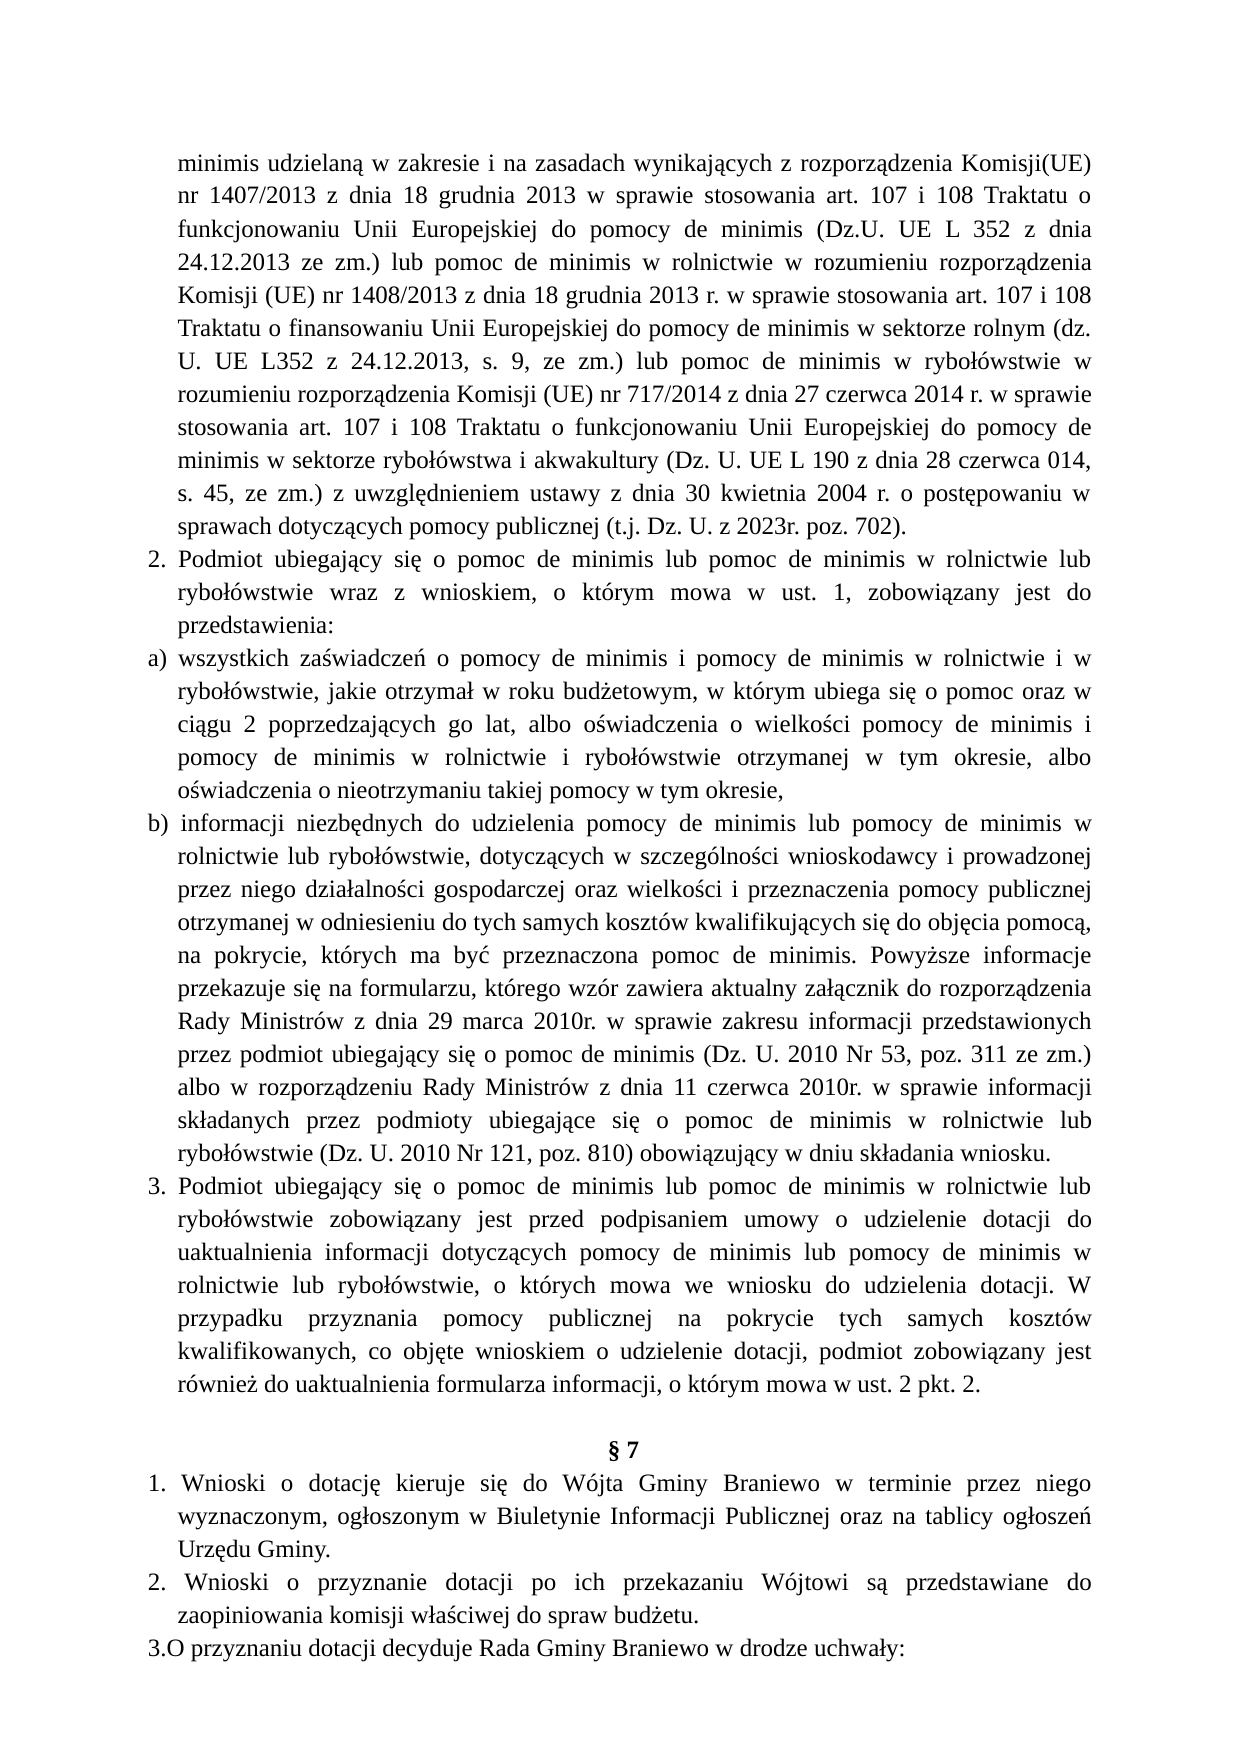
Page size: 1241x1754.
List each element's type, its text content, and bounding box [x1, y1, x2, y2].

text 3. Podmiot ubiegający się o pomoc de minimis lub pomoc de minimis w rolnictwie lub rybołówstwie zobowiązany jest przed podpisaniem umowy o udzielenie dotacji do uaktualnienia informacji dotyczących pomocy de minimis lub pomocy de minimis w rolnictwie lub rybołówstwie, o których mowa we wniosku do udzielenia dotacji. W przypadku przyznania pomocy publicznej na pokrycie tych samych kosztów kwalifikowanych, co objęte wnioskiem o udzielenie dotacji, podmiot zobowiązany jest również do uaktualnienia formularza informacji, o którym mowa w ust. 2 pkt. 2. [148, 1171, 1093, 1398]
text 2. Podmiot ubiegający się o pomoc de minimis lub pomoc de minimis w rolnictwie lub rybołówstwie wraz z wnioskiem, o którym mowa w ust. 1, zobowiązany jest do przedstawienia: [148, 544, 1093, 639]
text 2. Wnioski o przyznanie dotacji po ich przekazaniu Wójtowi są przedstawiane do zaopiniowania komisji właściwej do spraw budżetu. [148, 1567, 1093, 1629]
text 3.O przyznaniu dotacji decyduje Rada Gminy Braniewo w drodze uchwały: [148, 1633, 1093, 1662]
text a) wszystkich zaświadczeń o pomocy de minimis i pomocy de minimis w rolnictwie i w rybołówstwie, jakie otrzymał w roku budżetowym, w którym ubiega się o pomoc oraz w ciągu 2 poprzedzających go lat, albo oświadczenia o wielkości pomocy de minimis i pomocy de minimis w rolnictwie i rybołówstwie otrzymanej w tym okresie, albo oświadczenia o nieotrzymaniu takiej pomocy w tym okresie, [148, 643, 1093, 804]
text 1. Wnioski o dotację kieruje się do Wójta Gminy Braniewo w terminie przez niego wyznaczonym, ogłoszonym w Biuletynie Informacji Publicznej oraz na tablicy ogłoszeń Urzędu Gminy. [148, 1468, 1093, 1563]
text § 7 [148, 1435, 1093, 1464]
text minimis udzielaną w zakresie i na zasadach wynikających z rozporządzenia Komisji(UE) nr 1407/2013 z dnia 18 grudnia 2013 w sprawie stosowania art. 107 i 108 Traktatu o funkcjonowaniu Unii Europejskiej do pomocy de minimis (Dz.U. UE L 352 z dnia 24.12.2013 ze zm.) lub pomoc de minimis w rolnictwie w rozumieniu rozporządzenia Komisji (UE) nr 1408/2013 z dnia 18 grudnia 2013 r. w sprawie stosowania art. 107 i 108 Traktatu o finansowaniu Unii Europejskiej do pomocy de minimis w sektorze rolnym (dz. U. UE L352 z 24.12.2013, s. 9, ze zm.) lub pomoc de minimis w rybołówstwie w rozumieniu rozporządzenia Komisji (UE) nr 717/2014 z dnia 27 czerwca 2014 r. w sprawie stosowania art. 107 i 108 Traktatu o funkcjonowaniu Unii Europejskiej do pomocy de minimis w sektorze rybołówstwa i akwakultury (Dz. U. UE L 190 z dnia 28 czerwca 014, s. 45, ze zm.) z uwzględnieniem ustawy z dnia 30 kwietnia 2004 r. o postępowaniu w sprawach dotyczących pomocy publicznej (t.j. Dz. U. z 2023r. poz. 702). [148, 148, 1093, 539]
text b) informacji niezbędnych do udzielenia pomocy de minimis lub pomocy de minimis w rolnictwie lub rybołówstwie, dotyczących w szczególności wnioskodawcy i prowadzonej przez niego działalności gospodarczej oraz wielkości i przeznaczenia pomocy publicznej otrzymanej w odniesieniu do tych samych kosztów kwalifikujących się do objęcia pomocą, na pokrycie, których ma być przeznaczona pomoc de minimis. Powyższe informacje przekazuje się na formularzu, którego wzór zawiera aktualny załącznik do rozporządzenia Rady Ministrów z dnia 29 marca 2010r. w sprawie zakresu informacji przedstawionych przez podmiot ubiegający się o pomoc de minimis (Dz. U. 2010 Nr 53, poz. 311 ze zm.) albo w rozporządzeniu Rady Ministrów z dnia 11 czerwca 2010r. w sprawie informacji składanych przez podmioty ubiegające się o pomoc de minimis w rolnictwie lub rybołówstwie (Dz. U. 2010 Nr 121, poz. 810) obowiązujący w dniu składania wniosku. [148, 808, 1093, 1167]
